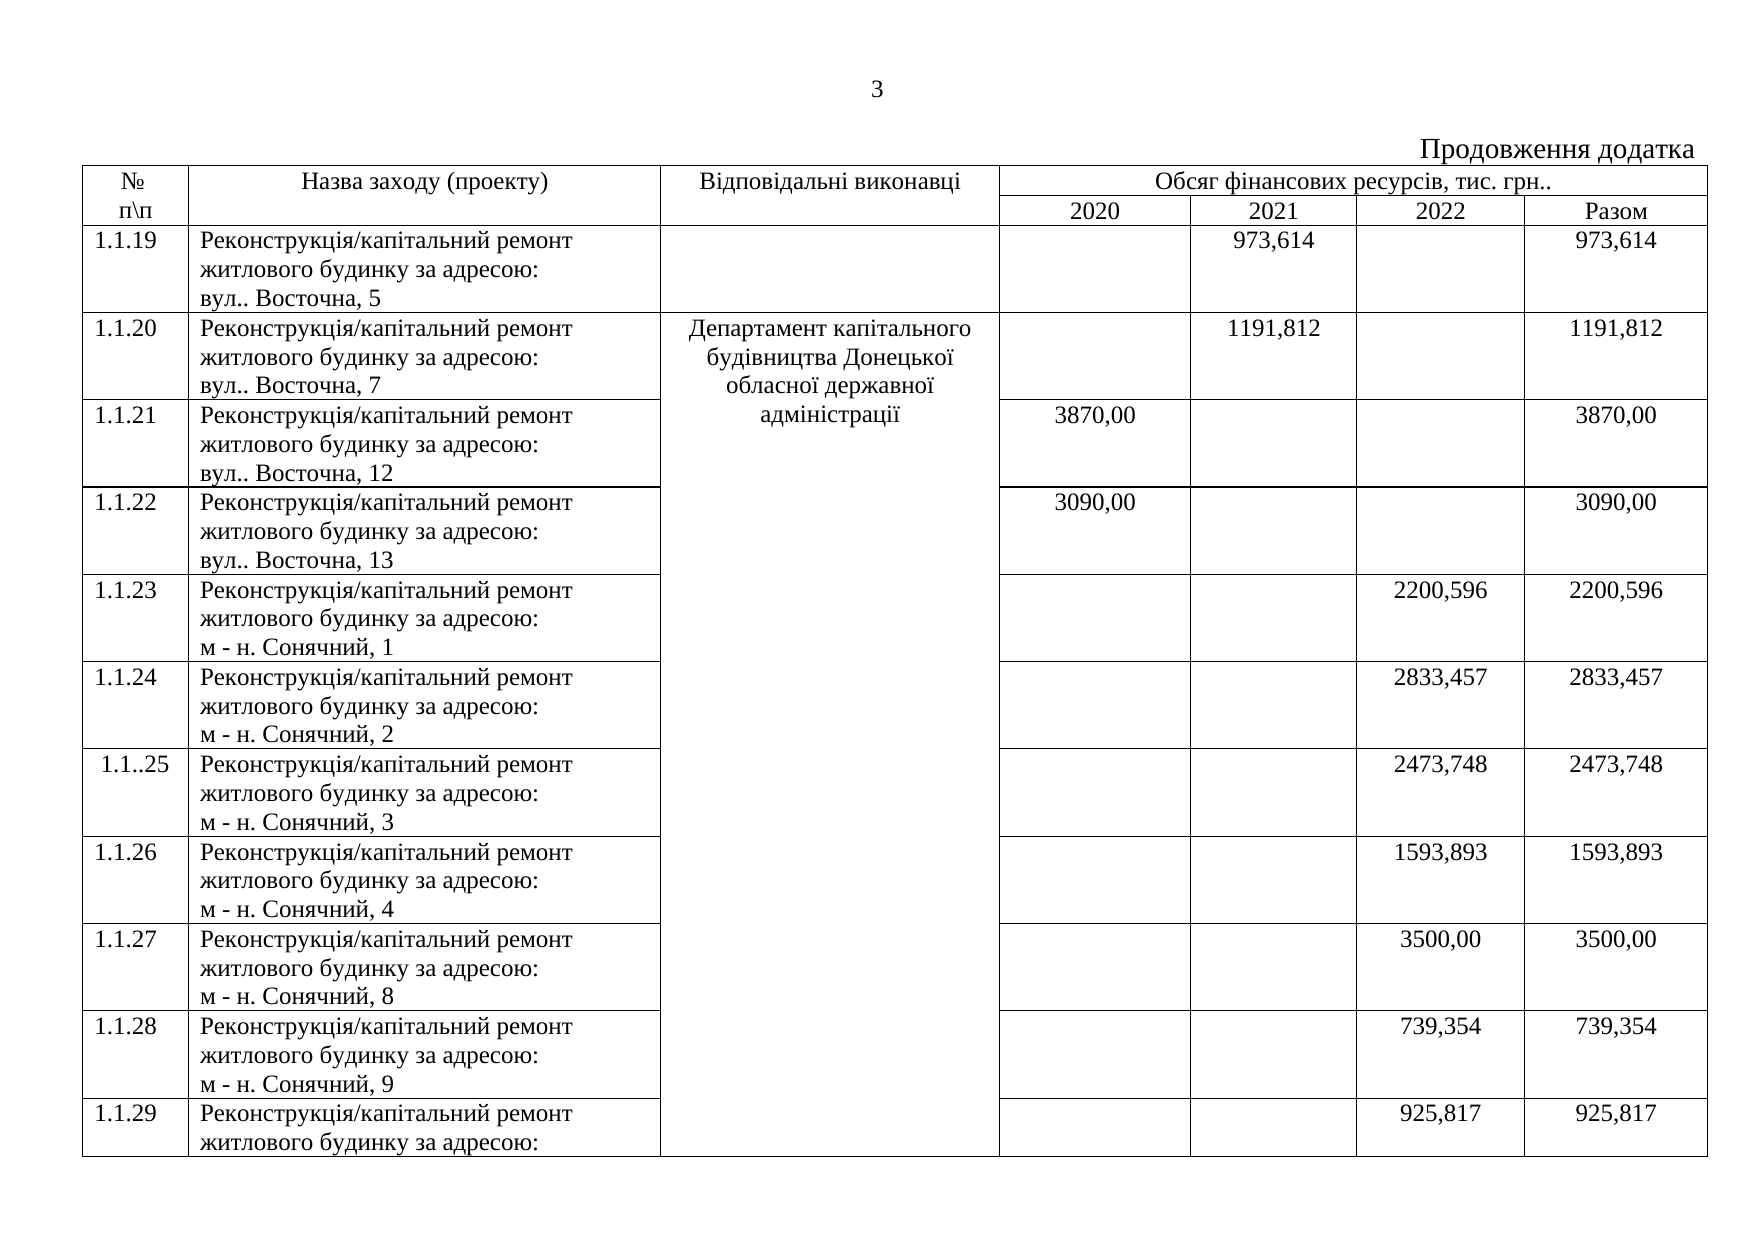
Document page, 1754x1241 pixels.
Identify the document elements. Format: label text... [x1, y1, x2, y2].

table_cell 1593,893 [1357, 837, 1524, 923]
table_cell 739,354 [1525, 1011, 1707, 1097]
table_cell [1000, 837, 1190, 923]
table_cell [1191, 749, 1356, 836]
table_cell 3870,00 [1000, 400, 1190, 486]
table_cell 2021 [1191, 196, 1356, 224]
table_cell [1191, 1011, 1356, 1097]
table_cell 1.1.19 [83, 226, 188, 312]
table_cell [1191, 1099, 1356, 1156]
table_cell Реконструкція/капітальний ремонт житлового будинку за адресою: м - н. Сонячний, 4 [189, 837, 660, 923]
table_cell 2833,457 [1525, 662, 1707, 748]
table_cell 1.1..25 [83, 749, 188, 836]
table_cell [661, 226, 999, 312]
table_cell [1357, 313, 1524, 399]
table_cell [1191, 837, 1356, 923]
table_cell 2200,596 [1525, 575, 1707, 661]
table_cell 1.1.29 [83, 1099, 188, 1156]
table_cell [1191, 924, 1356, 1010]
table_header Обсяг фінансових ресурсів, тис. грн.. [1000, 166, 1707, 195]
table_cell 2020 [1000, 196, 1190, 224]
table_cell 3500,00 [1357, 924, 1524, 1010]
table_cell Разом [1525, 196, 1707, 224]
table_header Відповідальні виконавці [661, 166, 999, 224]
table_cell [1000, 662, 1190, 748]
table_cell 739,354 [1357, 1011, 1524, 1097]
table_cell 1191,812 [1525, 313, 1707, 399]
table_header Назва заходу (проекту) [189, 166, 660, 224]
table_cell 3500,00 [1525, 924, 1707, 1010]
table_cell 1191,812 [1191, 313, 1356, 399]
table_cell 2473,748 [1525, 749, 1707, 836]
table_cell Реконструкція/капітальний ремонт житлового будинку за адресою: вул.. Восточна, 12 [189, 400, 660, 486]
table_cell [1191, 488, 1356, 574]
table_cell 3870,00 [1525, 400, 1707, 486]
table_cell Реконструкція/капітальний ремонт житлового будинку за адресою: м - н. Сонячний, 2 [189, 662, 660, 748]
table_cell [1357, 400, 1524, 486]
table_cell 1.1.21 [83, 400, 188, 486]
table_cell 2833,457 [1357, 662, 1524, 748]
table_cell 925,817 [1525, 1099, 1707, 1156]
table_header № п\п [83, 166, 188, 224]
table_cell 973,614 [1191, 226, 1356, 312]
table_cell 3090,00 [1000, 488, 1190, 574]
table_cell [1191, 575, 1356, 661]
table_cell [1000, 226, 1190, 312]
table_cell 2473,748 [1357, 749, 1524, 836]
table_cell Реконструкція/капітальний ремонт житлового будинку за адресою: м - н. Сонячний, 3 [189, 749, 660, 836]
table_cell [1357, 488, 1524, 574]
table_cell Реконструкція/капітальний ремонт житлового будинку за адресою: вул.. Восточна, 13 [189, 488, 660, 574]
table_cell [1191, 400, 1356, 486]
table_cell 1.1.22 [83, 488, 188, 574]
table_cell 1.1.24 [83, 662, 188, 748]
table_cell [1000, 575, 1190, 661]
table_cell 1.1.20 [83, 313, 188, 399]
table_cell Реконструкція/капітальний ремонт житлового будинку за адресою: м - н. Сонячний, 8 [189, 924, 660, 1010]
table_cell [1357, 226, 1524, 312]
table_cell 1.1.23 [83, 575, 188, 661]
table_cell 1593,893 [1525, 837, 1707, 923]
table_cell 1.1.28 [83, 1011, 188, 1097]
table_cell [1000, 924, 1190, 1010]
table_cell Департамент капітального будівництва Донецької обласної державної адміністрації [661, 313, 999, 1156]
table_cell Реконструкція/капітальний ремонт житлового будинку за адресою: м - н. Сонячний, 9 [189, 1011, 660, 1097]
table_cell 3090,00 [1525, 488, 1707, 574]
table_cell [1191, 662, 1356, 748]
table_cell 925,817 [1357, 1099, 1524, 1156]
table_cell 1.1.27 [83, 924, 188, 1010]
table_cell 1.1.26 [83, 837, 188, 923]
table_cell 2022 [1357, 196, 1524, 224]
table_cell 973,614 [1525, 226, 1707, 312]
table_cell [1000, 749, 1190, 836]
table_cell Реконструкція/капітальний ремонт житлового будинку за адресою: вул.. Восточна, 7 [189, 313, 660, 399]
table_cell Реконструкція/капітальний ремонт житлового будинку за адресою: вул.. Восточна, 5 [189, 226, 660, 312]
table_cell [1000, 1099, 1190, 1156]
table_cell [1000, 1011, 1190, 1097]
table_cell Реконструкція/капітальний ремонт житлового будинку за адресою: [189, 1099, 660, 1156]
table_cell 2200,596 [1357, 575, 1524, 661]
table_cell Реконструкція/капітальний ремонт житлового будинку за адресою: м - н. Сонячний, 1 [189, 575, 660, 661]
table_cell [1000, 313, 1190, 399]
